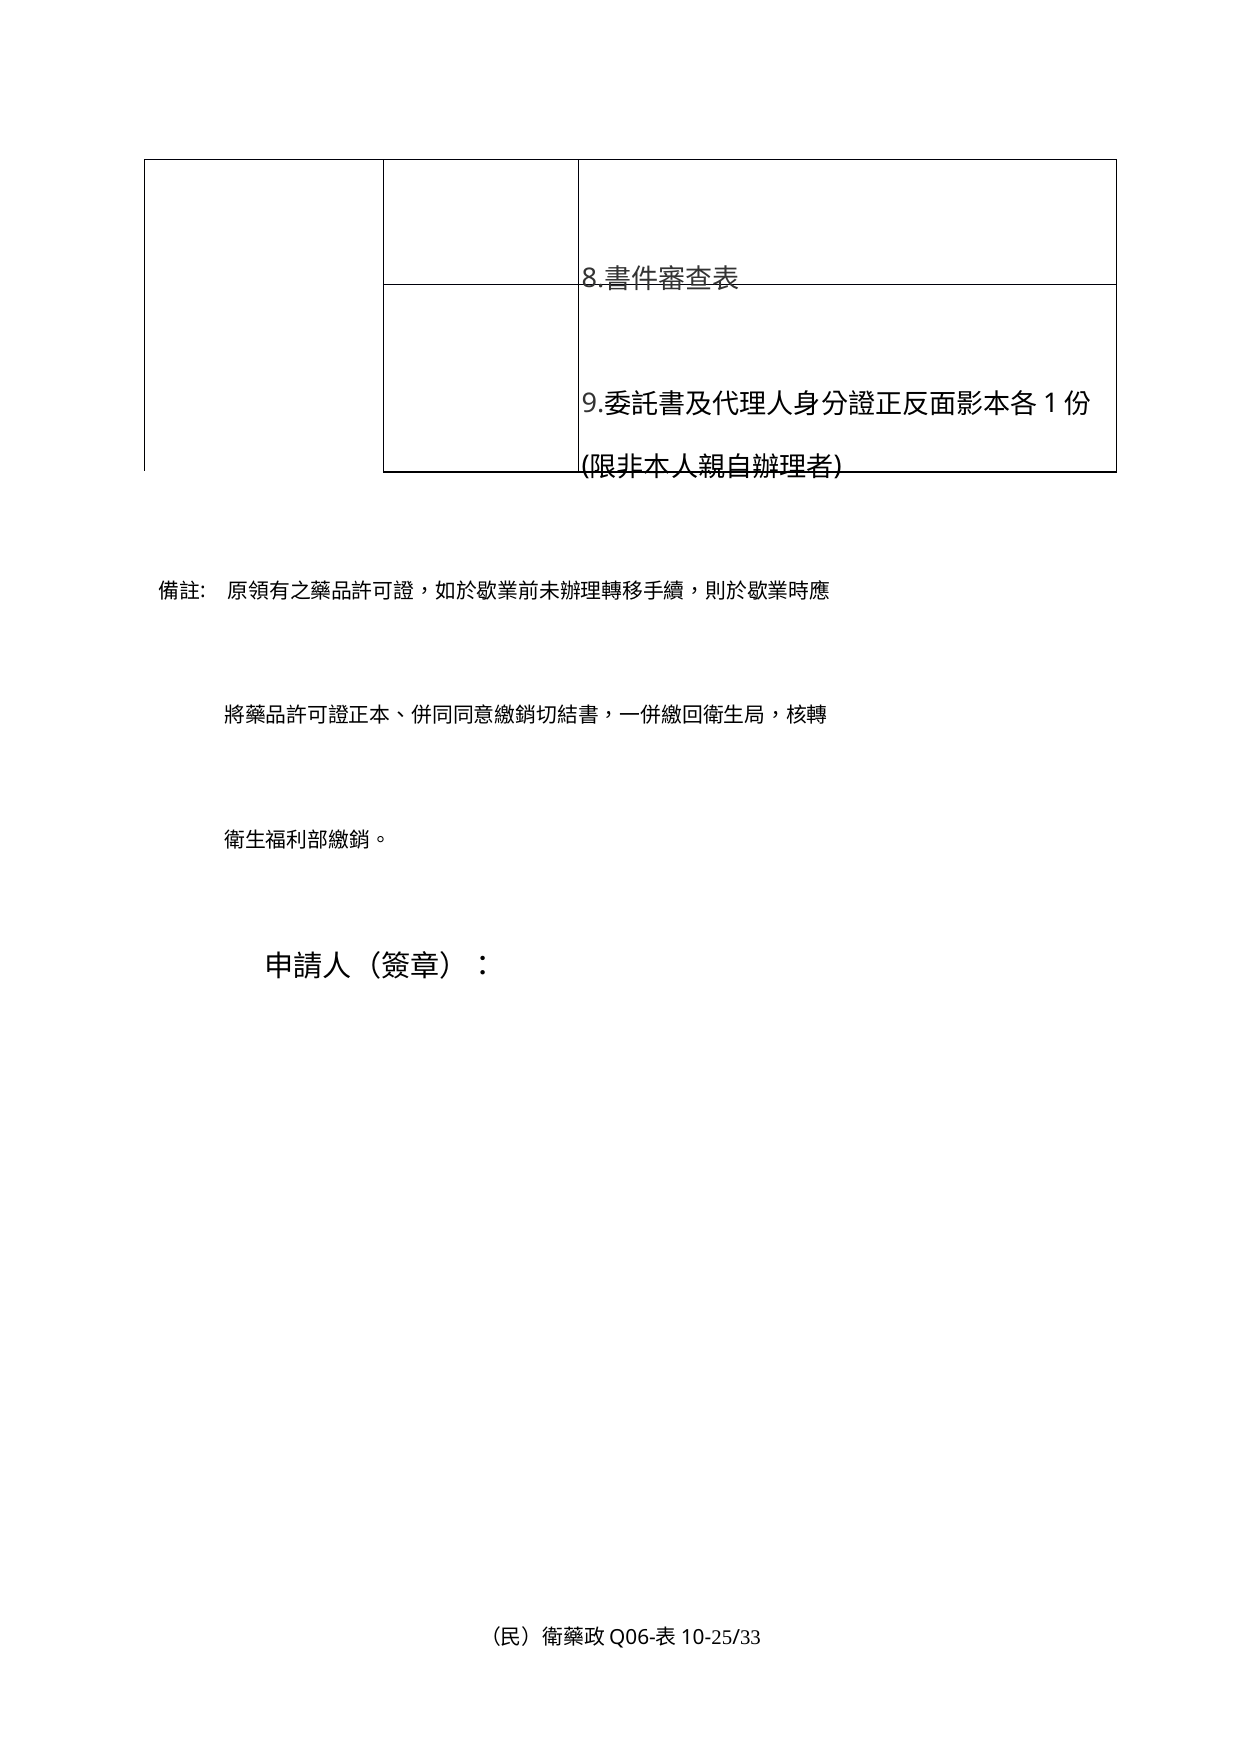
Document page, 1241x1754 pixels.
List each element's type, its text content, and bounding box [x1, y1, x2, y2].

text 衛生福利部繳銷。 [191, 783, 1071, 846]
text 申請人（簽章）： [148, 908, 1092, 971]
table_cell [145, 160, 383, 471]
text 備註: 原領有之藥品許可證，如於歇業前未辦理轉移手續，則於歇業時應 [158, 534, 1071, 596]
table_cell 8.書件審查表 [579, 160, 1116, 284]
table_cell [384, 285, 578, 471]
text 將藥品許可證正本、併同同意繳銷切結書，一併繳回衛生局，核轉 [191, 658, 1071, 721]
table_cell 9.委託書及代理人身分證正反面影本各1份(限非本人親自辦理者) [579, 285, 1116, 471]
table_cell [384, 160, 578, 284]
